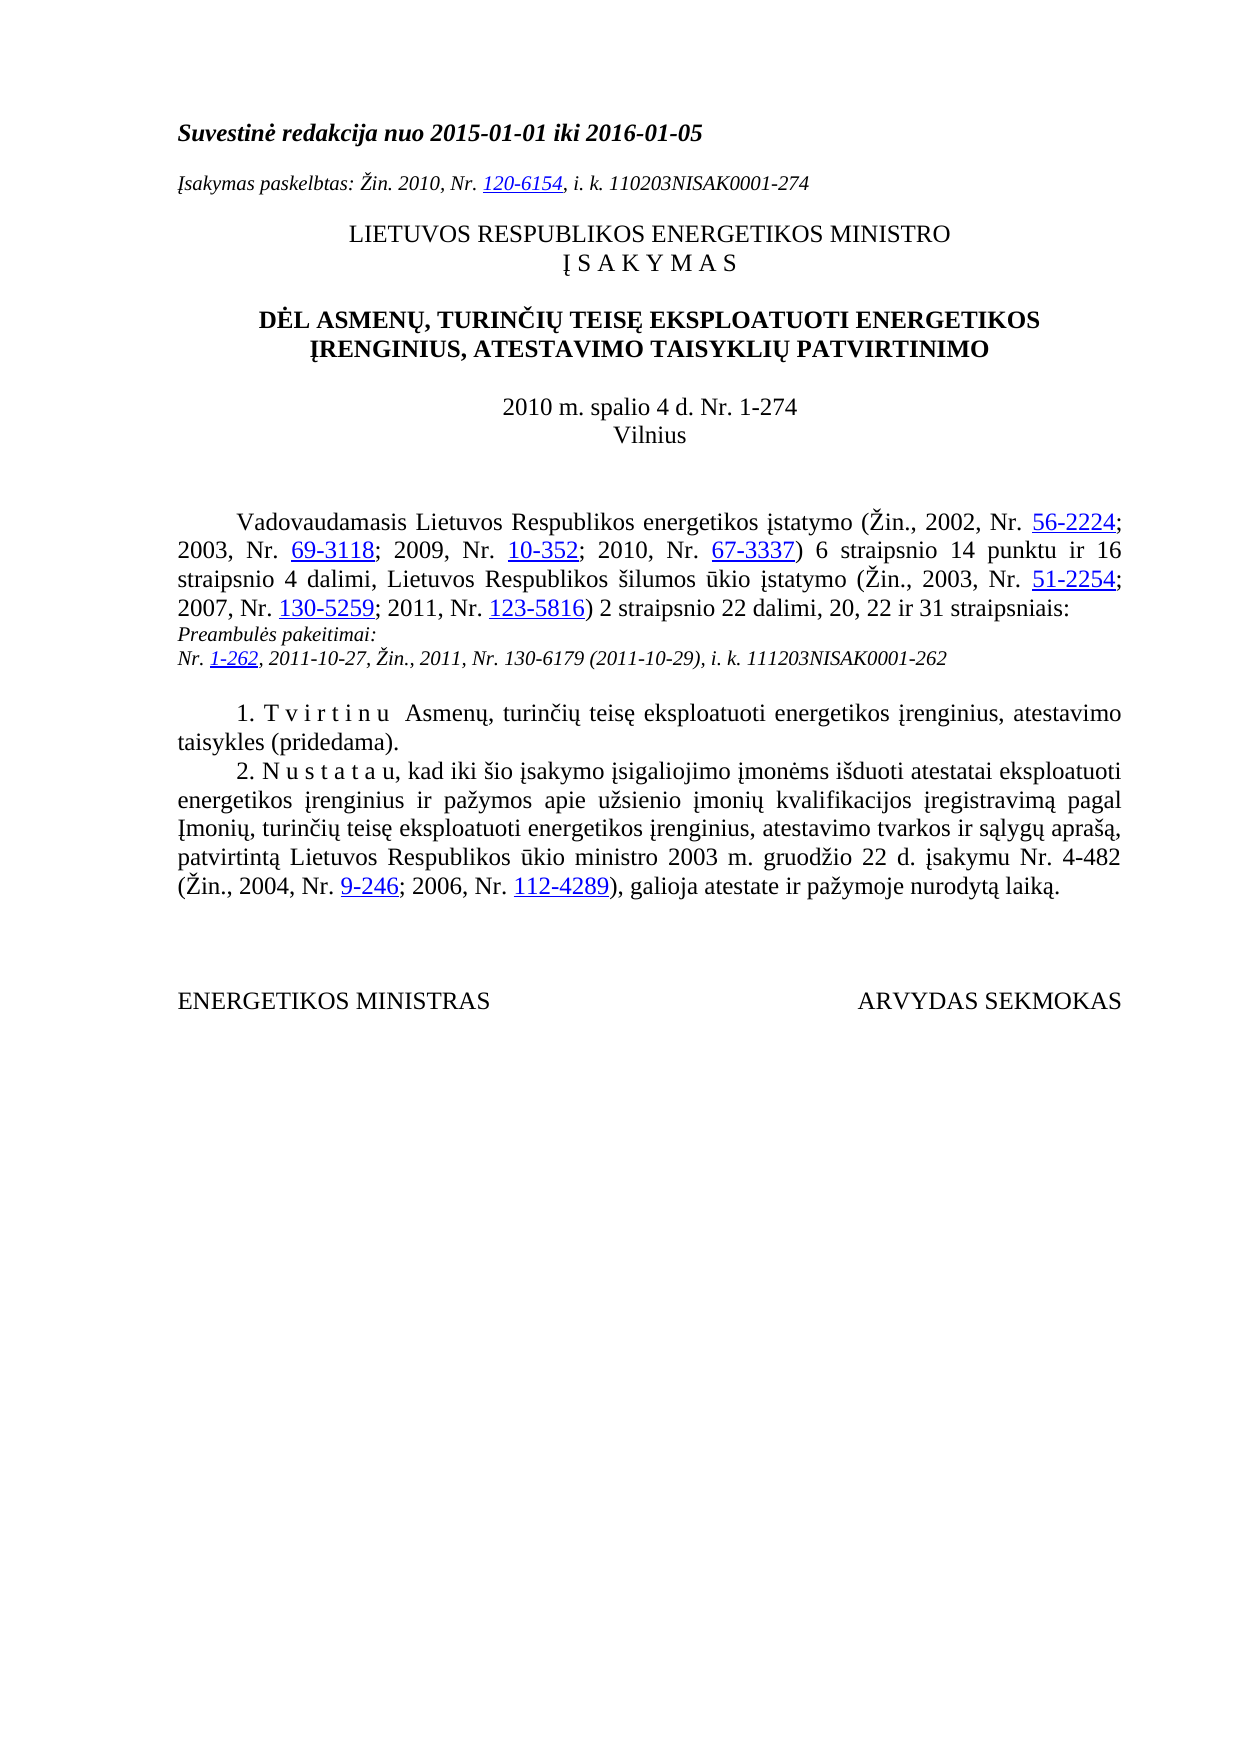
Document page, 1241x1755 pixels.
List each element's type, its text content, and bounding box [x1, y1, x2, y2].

text 2010 m. spalio 4 d. Nr. 1-274 [177, 392, 1122, 420]
text Vilnius [177, 420, 1122, 449]
text 2. Nustatau, kad iki šio įsakymo įsigaliojimo įmonėms išduoti atestatai eksploatuoti energetikos įrenginius ir pažymos apie užsienio įmonių kvalifikacijos įregistravimą pagal Įmonių, turinčių teisę eksploatuoti energetikos įrenginius, atestavimo tvarkos ir sąlygų aprašą, patvirtintą Lietuvos Respublikos ūkio ministro 2003 m. gruodžio 22 d. įsakymu Nr. 4-482 (Žin., 2004, Nr. 9-246; 2006, Nr. 112-4289), galioja atestate ir pažymoje nurodytą laiką. [177, 756, 1122, 900]
text Nr. 1-262, 2011-10-27, Žin., 2011, Nr. 130-6179 (2011-10-29), i. k. 111203NISAK0001-262 [177, 646, 1122, 670]
text Preambulės pakeitimai: [177, 622, 1122, 646]
text Vadovaudamasis Lietuvos Respublikos energetikos įstatymo (Žin., 2002, Nr. 56-2224; 2003, Nr. 69-3118; 2009, Nr. 10-352; 2010, Nr. 67-3337) 6 straipsnio 14 punktu ir 16 straipsnio 4 dalimi, Lietuvos Respublikos šilumos ūkio įstatymo (Žin., 2003, Nr. 51-2254; 2007, Nr. 130-5259; 2011, Nr. 123-5816) 2 straipsnio 22 dalimi, 20, 22 ir 31 straipsniais: [177, 507, 1122, 622]
text Įsakymas paskelbtas: Žin. 2010, Nr. 120-6154, i. k. 110203NISAK0001-274 [177, 171, 1122, 195]
text DĖL asmenų, turinčių teisę eksploatuoti energetikos įrenginius, atestavimo taisyklių patvirtinimo [177, 305, 1122, 363]
text ĮSAKYMAS [177, 248, 1122, 277]
text Energetikos ministras Arvydas Sekmokas [177, 986, 1122, 1015]
text 1. Tvirtinu Asmenų, turinčių teisę eksploatuoti energetikos įrenginius, atestavimo taisykles (pridedama). [177, 698, 1122, 756]
text LIETUVOS RESPUBLIKOS ENERGETIKOS MINISTRO [177, 219, 1122, 248]
text Suvestinė redakcija nuo 2015-01-01 iki 2016-01-05 [177, 118, 1122, 147]
